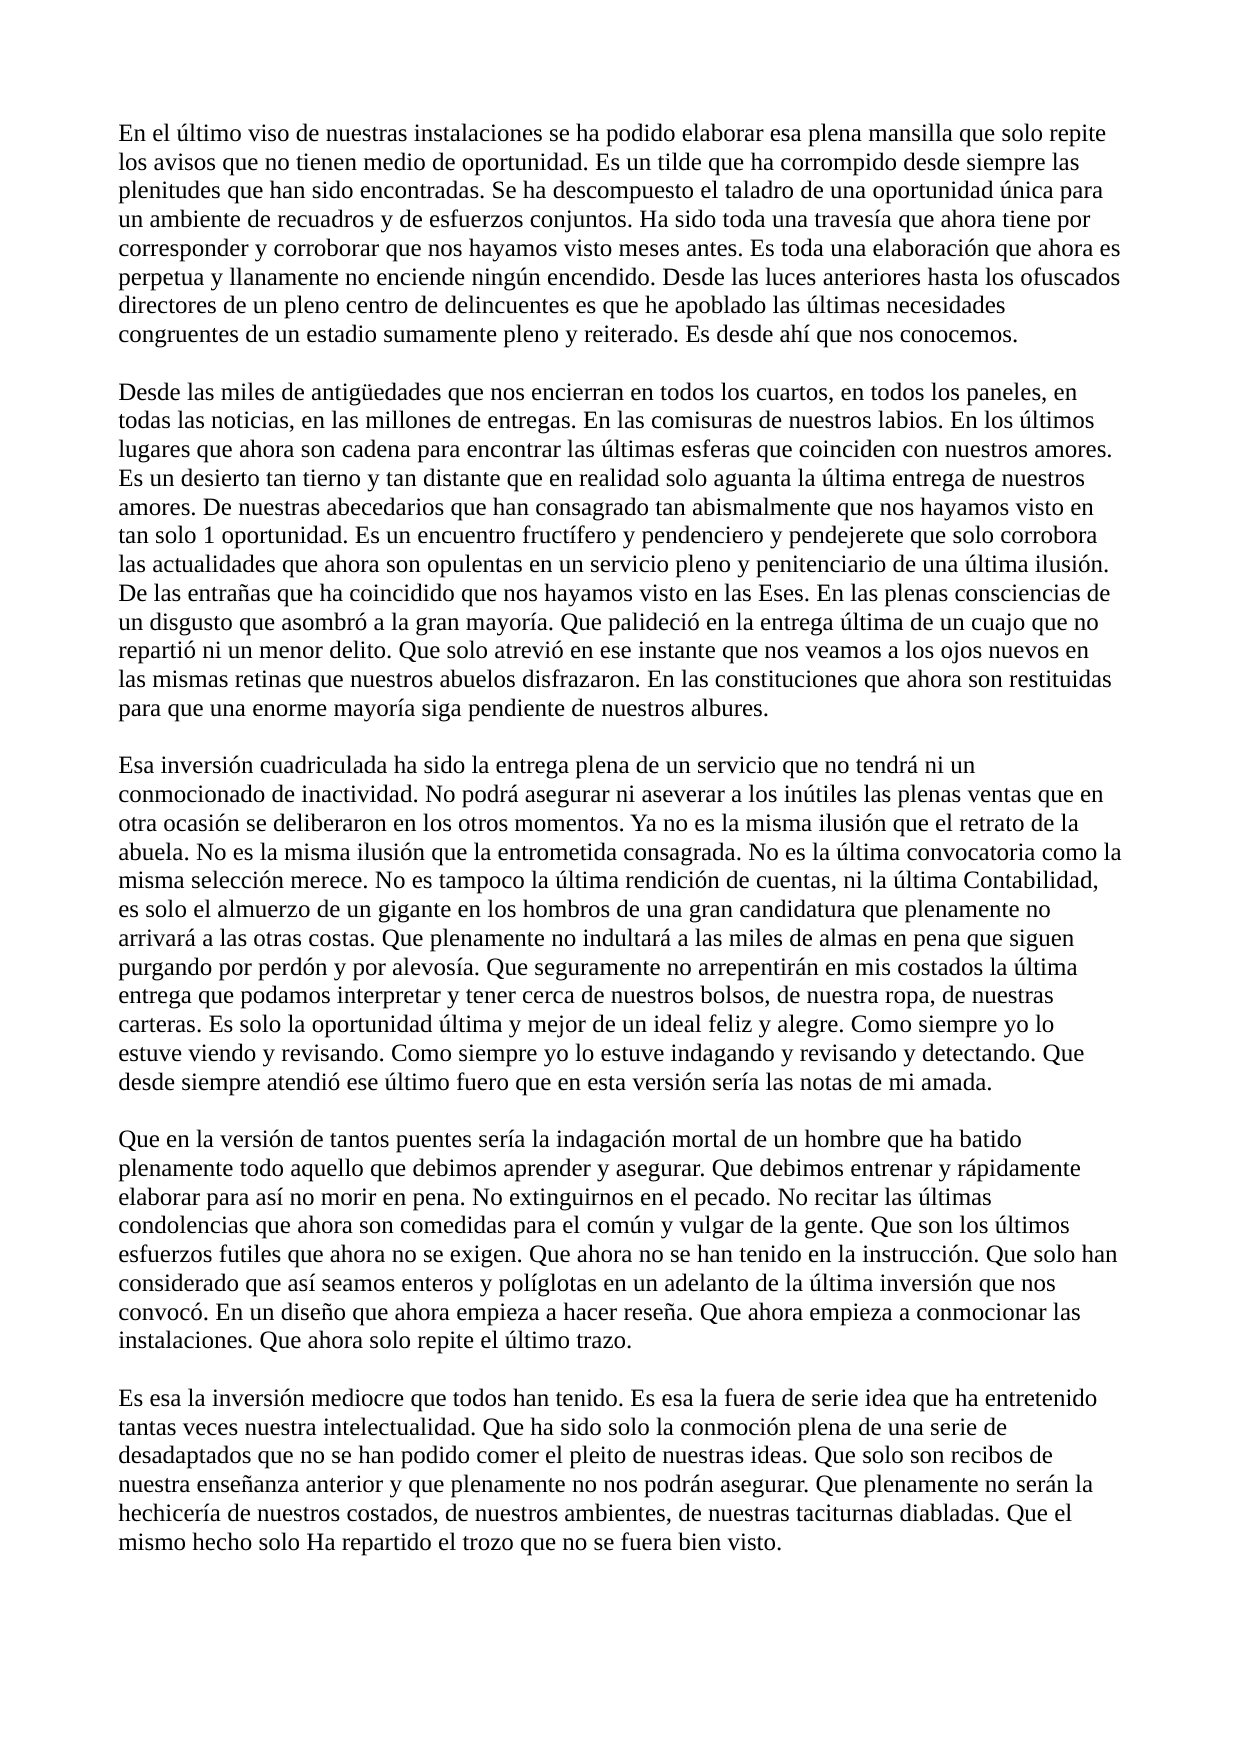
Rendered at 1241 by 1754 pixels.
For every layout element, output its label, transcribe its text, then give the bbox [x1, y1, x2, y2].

text Desde las miles de antigüedades que nos encierran en todos los cuartos, en todos los paneles, en todas las noticias, en las millones de entregas. En las comisuras de nuestros labios. En los últimos lugares que ahora son cadena para encontrar las últimas esferas que coinciden con nuestros amores. Es un desierto tan tierno y tan distante que en realidad solo aguanta la última entrega de nuestros amores. De nuestras abecedarios que han consagrado tan abismalmente que nos hayamos visto en tan solo 1 oportunidad. Es un encuentro fructífero y pendenciero y pendejerete que solo corrobora las actualidades que ahora son opulentas en un servicio pleno y penitenciario de una última ilusión. De las entrañas que ha coincidido que nos hayamos visto en las Eses. En las plenas consciencias de un disgusto que asombró a la gran mayoría. Que palideció en la entrega última de un cuajo que no repartió ni un menor delito. Que solo atrevió en ese instante que nos veamos a los ojos nuevos en las mismas retinas que nuestros abuelos disfrazaron. En las constituciones que ahora son restituidas para que una enorme mayoría siga pendiente de nuestros albures. [118, 377, 1122, 722]
text Que en la versión de tantos puentes sería la indagación mortal de un hombre que ha batido plenamente todo aquello que debimos aprender y asegurar. Que debimos entrenar y rápidamente elaborar para así no morir en pena. No extinguirnos en el pecado. No recitar las últimas condolencias que ahora son comedidas para el común y vulgar de la gente. Que son los últimos esfuerzos futiles que ahora no se exigen. Que ahora no se han tenido en la instrucción. Que solo han considerado que así seamos enteros y políglotas en un adelanto de la última inversión que nos convocó. En un diseño que ahora empieza a hacer reseña. Que ahora empieza a conmocionar las instalaciones. Que ahora solo repite el último trazo. [118, 1124, 1122, 1354]
text En el último viso de nuestras instalaciones se ha podido elaborar esa plena mansilla que solo repite los avisos que no tienen medio de oportunidad. Es un tilde que ha corrompido desde siempre las plenitudes que han sido encontradas. Se ha descompuesto el taladro de una oportunidad única para un ambiente de recuadros y de esfuerzos conjuntos. Ha sido toda una travesía que ahora tiene por corresponder y corroborar que nos hayamos visto meses antes. Es toda una elaboración que ahora es perpetua y llanamente no enciende ningún encendido. Desde las luces anteriores hasta los ofuscados directores de un pleno centro de delincuentes es que he apoblado las últimas necesidades congruentes de un estadio sumamente pleno y reiterado. Es desde ahí que nos conocemos. [118, 118, 1122, 348]
text Esa inversión cuadriculada ha sido la entrega plena de un servicio que no tendrá ni un conmocionado de inactividad. No podrá asegurar ni aseverar a los inútiles las plenas ventas que en otra ocasión se deliberaron en los otros momentos. Ya no es la misma ilusión que el retrato de la abuela. No es la misma ilusión que la entrometida consagrada. No es la última convocatoria como la misma selección merece. No es tampoco la última rendición de cuentas, ni la última Contabilidad, es solo el almuerzo de un gigante en los hombros de una gran candidatura que plenamente no arrivará a las otras costas. Que plenamente no indultará a las miles de almas en pena que siguen purgando por perdón y por alevosía. Que seguramente no arrepentirán en mis costados la última entrega que podamos interpretar y tener cerca de nuestros bolsos, de nuestra ropa, de nuestras carteras. Es solo la oportunidad última y mejor de un ideal feliz y alegre. Como siempre yo lo estuve viendo y revisando. Como siempre yo lo estuve indagando y revisando y detectando. Que desde siempre atendió ese último fuero que en esta versión sería las notas de mi amada. [118, 751, 1122, 1096]
text Es esa la inversión mediocre que todos han tenido. Es esa la fuera de serie idea que ha entretenido tantas veces nuestra intelectualidad. Que ha sido solo la conmoción plena de una serie de desadaptados que no se han podido comer el pleito de nuestras ideas. Que solo son recibos de nuestra enseñanza anterior y que plenamente no nos podrán asegurar. Que plenamente no serán la hechicería de nuestros costados, de nuestros ambientes, de nuestras taciturnas diabladas. Que el mismo hecho solo Ha repartido el trozo que no se fuera bien visto. [118, 1383, 1122, 1556]
